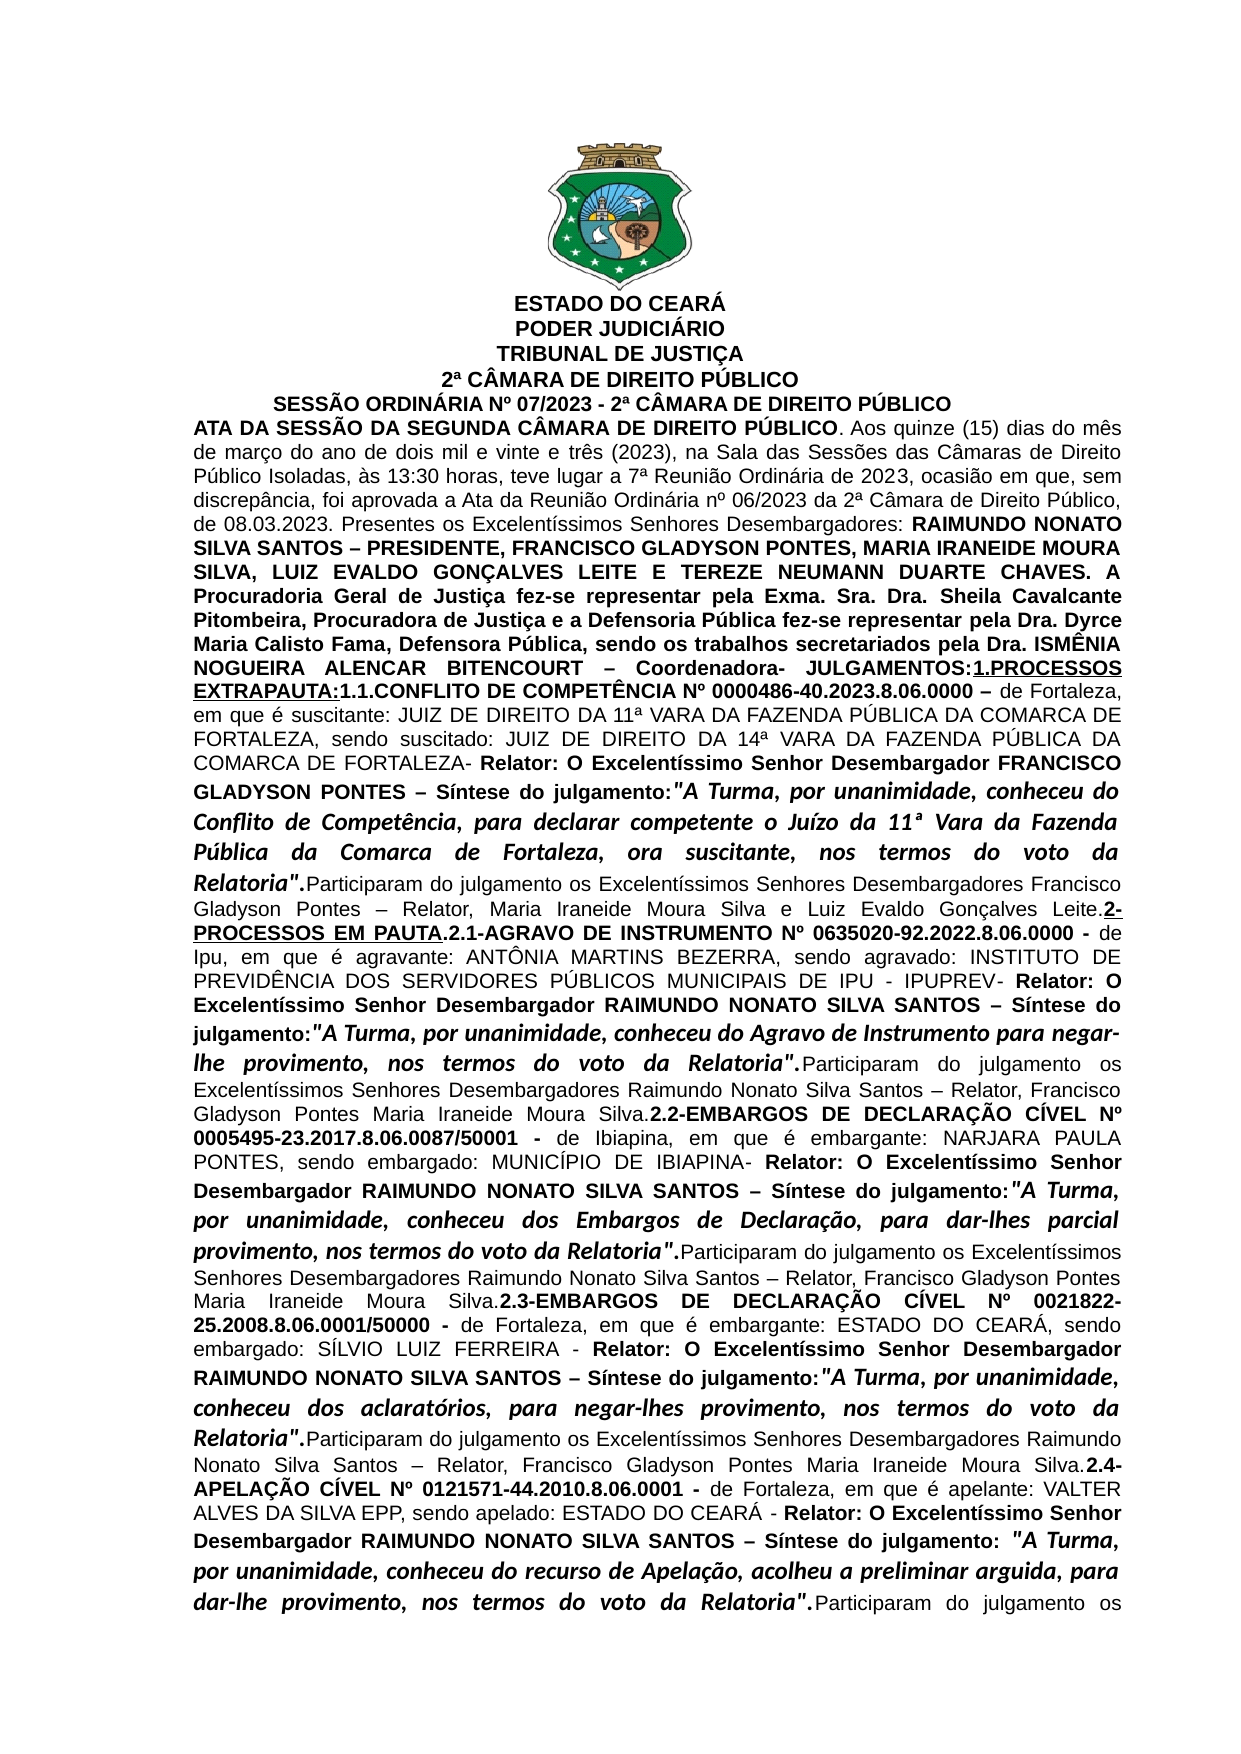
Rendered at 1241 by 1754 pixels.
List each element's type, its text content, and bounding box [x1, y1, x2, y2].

text TRIBUNAL DE JUSTIÇA [118, 341, 1122, 367]
text ESTADO DO CEARÁ [118, 291, 1122, 316]
list ATA DA SESSÃO DA SEGUNDA CÂMARA DE DIREITO PÚBLICO. Aos quinze (15) dias do mês de março do ano de dois mil e vinte e três (2023), na Sala das Sessões das Câmaras de Direito Público Isoladas, às 13:30 horas, teve lugar a 7ª Reunião Ordinária de 2023, ocasião em que, sem discrepância, foi aprovada a Ata da Reunião Ordinária nº 06/2023 da 2ª Câmara de Direito Público, de 08.03.2023. Presentes os Excelentíssimos Senhores Desembargadores: RAIMUNDO NONATO SILVA SANTOS – PRESIDENTE, FRANCISCO GLADYSON PONTES, MARIA IRANEIDE MOURA SILVA, LUIZ EVALDO GONÇALVES LEITE E TEREZE NEUMANN DUARTE CHAVES. A Procuradoria Geral de Justiça fez-se representar pela Exma. Sra. Dra. Sheila Cavalcante Pitombeira, Procuradora de Justiça e a Defensoria Pública fez-se representar pela Dra. Dyrce Maria Calisto Fama, Defensora Pública, sendo os trabalhos secretariados pela Dra. ISMÊNIA NOGUEIRA ALENCAR BITENCOURT – Coordenadora- JULGAMENTOS:1.PROCESSOS EXTRAPAUTA:1.1.CONFLITO DE COMPETÊNCIA Nº 0000486-40.2023.8.06.0000 – de Fortaleza, em que é suscitante: JUIZ DE DIREITO DA 11ª VARA DA FAZENDA PÚBLICA DA COMARCA DE FORTALEZA, sendo suscitado: JUIZ DE DIREITO DA 14ª VARA DA FAZENDA PÚBLICA DA COMARCA DE FORTALEZA- Relator: O Excelentíssimo Senhor Desembargador FRANCISCO GLADYSON PONTES – Síntese do julgamento:"A Turma, por unanimidade, conheceu do Conflito de Competência, para declarar competente o Juízo da 11ª Vara da Fazenda Pública da Comarca de Fortaleza, ora suscitante, nos termos do voto da Relatoria".Participaram do julgamento os Excelentíssimos Senhores Desembargadores Francisco Gladyson Pontes – Relator, Maria Iraneide Moura Silva e Luiz Evaldo Gonçalves Leite.2-PROCESSOS EM PAUTA.2.1-AGRAVO DE INSTRUMENTO Nº 0635020-92.2022.8.06.0000 - de Ipu, em que é agravante: ANTÔNIA MARTINS BEZERRA, sendo agravado: INSTITUTO DE PREVIDÊNCIA DOS SERVIDORES PÚBLICOS MUNICIPAIS DE IPU - IPUPREV- Relator: O Excelentíssimo Senhor Desembargador RAIMUNDO NONATO SILVA SANTOS – Síntese do julgamento:"A Turma, por unanimidade, conheceu do Agravo de Instrumento para negar-lhe provimento, nos termos do voto da Relatoria".Participaram do julgamento os Excelentíssimos Senhores Desembargadores Raimundo Nonato Silva Santos – Relator, Francisco Gladyson Pontes Maria Iraneide Moura Silva.2.2-EMBARGOS DE DECLARAÇÃO CÍVEL Nº 0005495-23.2017.8.06.0087/50001 - de Ibiapina, em que é embargante: NARJARA PAULA PONTES, sendo embargado: MUNICÍPIO DE IBIAPINA- Relator: O Excelentíssimo Senhor Desembargador RAIMUNDO NONATO SILVA SANTOS – Síntese do julgamento:"A Turma, por unanimidade, conheceu dos Embargos de Declaração, para dar-lhes parcial provimento, nos termos do voto da Relatoria".Participaram do julgamento os Excelentíssimos Senhores Desembargadores Raimundo Nonato Silva Santos – Relator, Francisco Gladyson Pontes Maria Iraneide Moura Silva.2.3-EMBARGOS DE DECLARAÇÃO CÍVEL Nº 0021822-25.2008.8.06.0001/50000 - de Fortaleza, em que é embargante: ESTADO DO CEARÁ, sendo embargado: SÍLVIO LUIZ FERREIRA - Relator: O Excelentíssimo Senhor Desembargador RAIMUNDO NONATO SILVA SANTOS – Síntese do julgamento:"A Turma, por unanimidade, conheceu dos aclaratórios, para negar-lhes provimento, nos termos do voto da Relatoria".Participaram do julgamento os Excelentíssimos Senhores Desembargadores Raimundo Nonato Silva Santos – Relator, Francisco Gladyson Pontes Maria Iraneide Moura Silva.2.4-APELAÇÃO CÍVEL Nº 0121571-44.2010.8.06.0001 - de Fortaleza, em que é apelante: VALTER ALVES DA SILVA EPP, sendo apelado: ESTADO DO CEARÁ - Relator: O Excelentíssimo Senhor Desembargador RAIMUNDO NONATO SILVA SANTOS – Síntese do julgamento: "A Turma, por unanimidade, conheceu do recurso de Apelação, acolheu a preliminar arguida, para dar-lhe provimento, nos termos do voto da Relatoria".Participaram do julgamento os [156, 416, 1122, 1616]
text PODER JUDICIÁRIO [118, 316, 1122, 341]
text 2ª CÂMARA DE DIREITO PÚBLICO [118, 367, 1122, 392]
text SESSÃO ORDINÁRIA Nº 07/2023 - 2ª CÂMARA DE DIREITO PÚBLICO [118, 392, 1106, 416]
